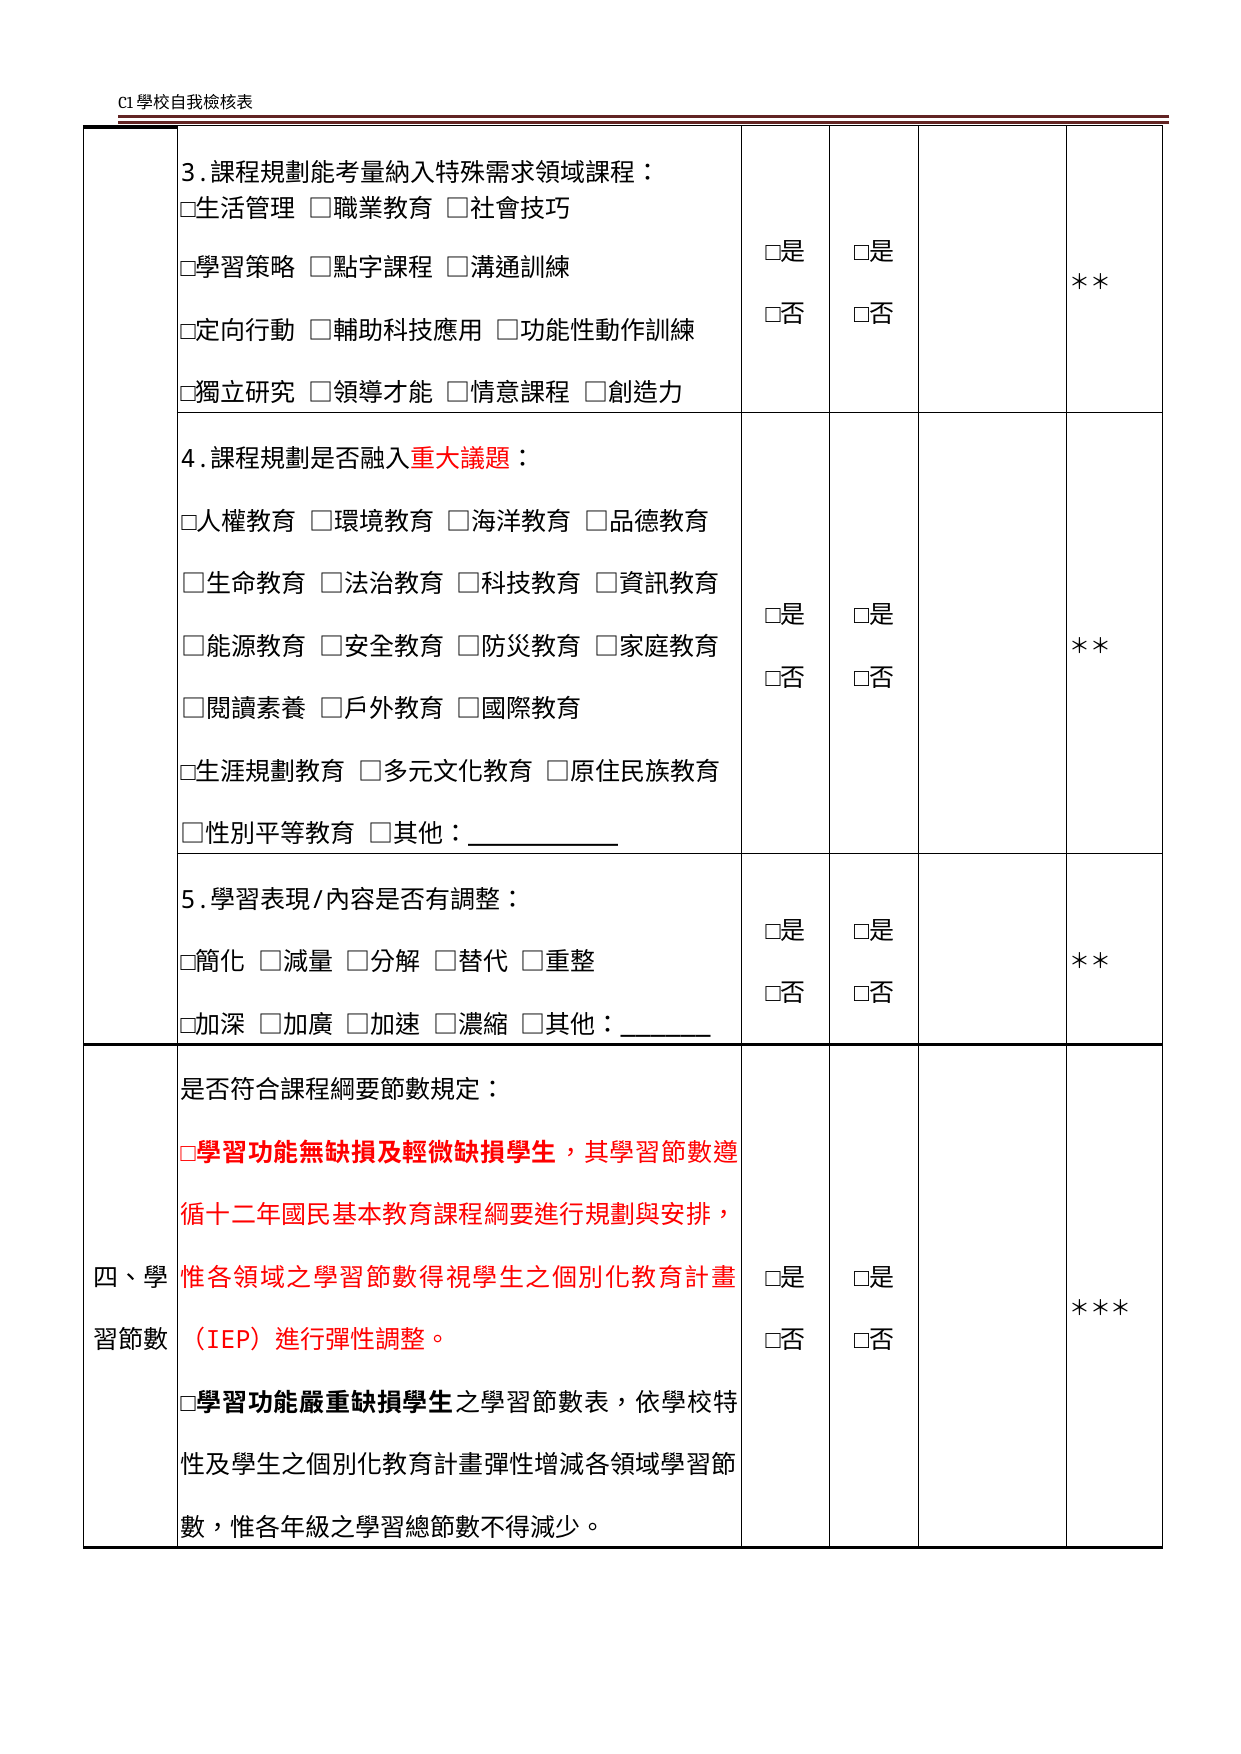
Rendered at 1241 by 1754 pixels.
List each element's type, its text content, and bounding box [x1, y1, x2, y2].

table_cell □是 □否 [830, 413, 918, 852]
table_cell 4.課程規劃是否融入重大議題： □人權教育 □環境教育 □海洋教育 □品德教育 □生命教育 □法治教育 □科技教育 □資訊教育 □能源教育 □安全教育 □防災教育 □家庭教育 □閱讀素養 □戶外教育 □國際教育 □生涯規劃教育 □多元文化教育 □原住民族教育 □性別平等教育 □其他：__________ [178, 413, 741, 852]
table_cell □是 □否 [742, 1046, 829, 1546]
table_cell [919, 413, 1066, 852]
table_cell □是 □否 [830, 1046, 918, 1546]
table_cell [919, 854, 1066, 1043]
table_cell 是否符合課程綱要節數規定： □學習功能無缺損及輕微缺損學生，其學習節數遵循十二年國民基本教育課程綱要進行規劃與安排，惟各領域之學習節數得視學生之個別化教育計畫（IEP）進行彈性調整。 □學習功能嚴重缺損學生之學習節數表，依學校特性及學生之個別化教育計畫彈性增減各領域學習節數，惟各年級之學習總節數不得減少。 [178, 1046, 741, 1546]
table_cell 5.學習表現/內容是否有調整： □簡化 □減量 □分解 □替代 □重整 □加深 □加廣 □加速 □濃縮 □其他：______ [178, 854, 741, 1043]
table_cell ＊＊ [1067, 413, 1162, 852]
table_cell 3.課程規劃能考量納入特殊需求領域課程： □生活管理 □職業教育 □社會技巧 □學習策略 □點字課程 □溝通訓練 □定向行動 □輔助科技應用 □功能性動作訓練 □獨立研究 □領導才能 □情意課程 □創造力 [178, 126, 741, 412]
table_cell [919, 126, 1066, 412]
table_cell □是 □否 [742, 854, 829, 1043]
table_cell □是 □否 [742, 413, 829, 852]
table_cell [919, 1046, 1066, 1546]
table_cell □是 □否 [742, 126, 829, 412]
table_cell □是 □否 [830, 854, 918, 1043]
table_cell 四、學習節數 [84, 1046, 177, 1546]
table_cell ＊＊ [1067, 854, 1162, 1043]
table_cell ＊＊ [1067, 126, 1162, 412]
table_cell [84, 129, 177, 1043]
table_cell ＊＊＊ [1067, 1046, 1162, 1546]
table_cell □是 □否 [830, 126, 918, 412]
